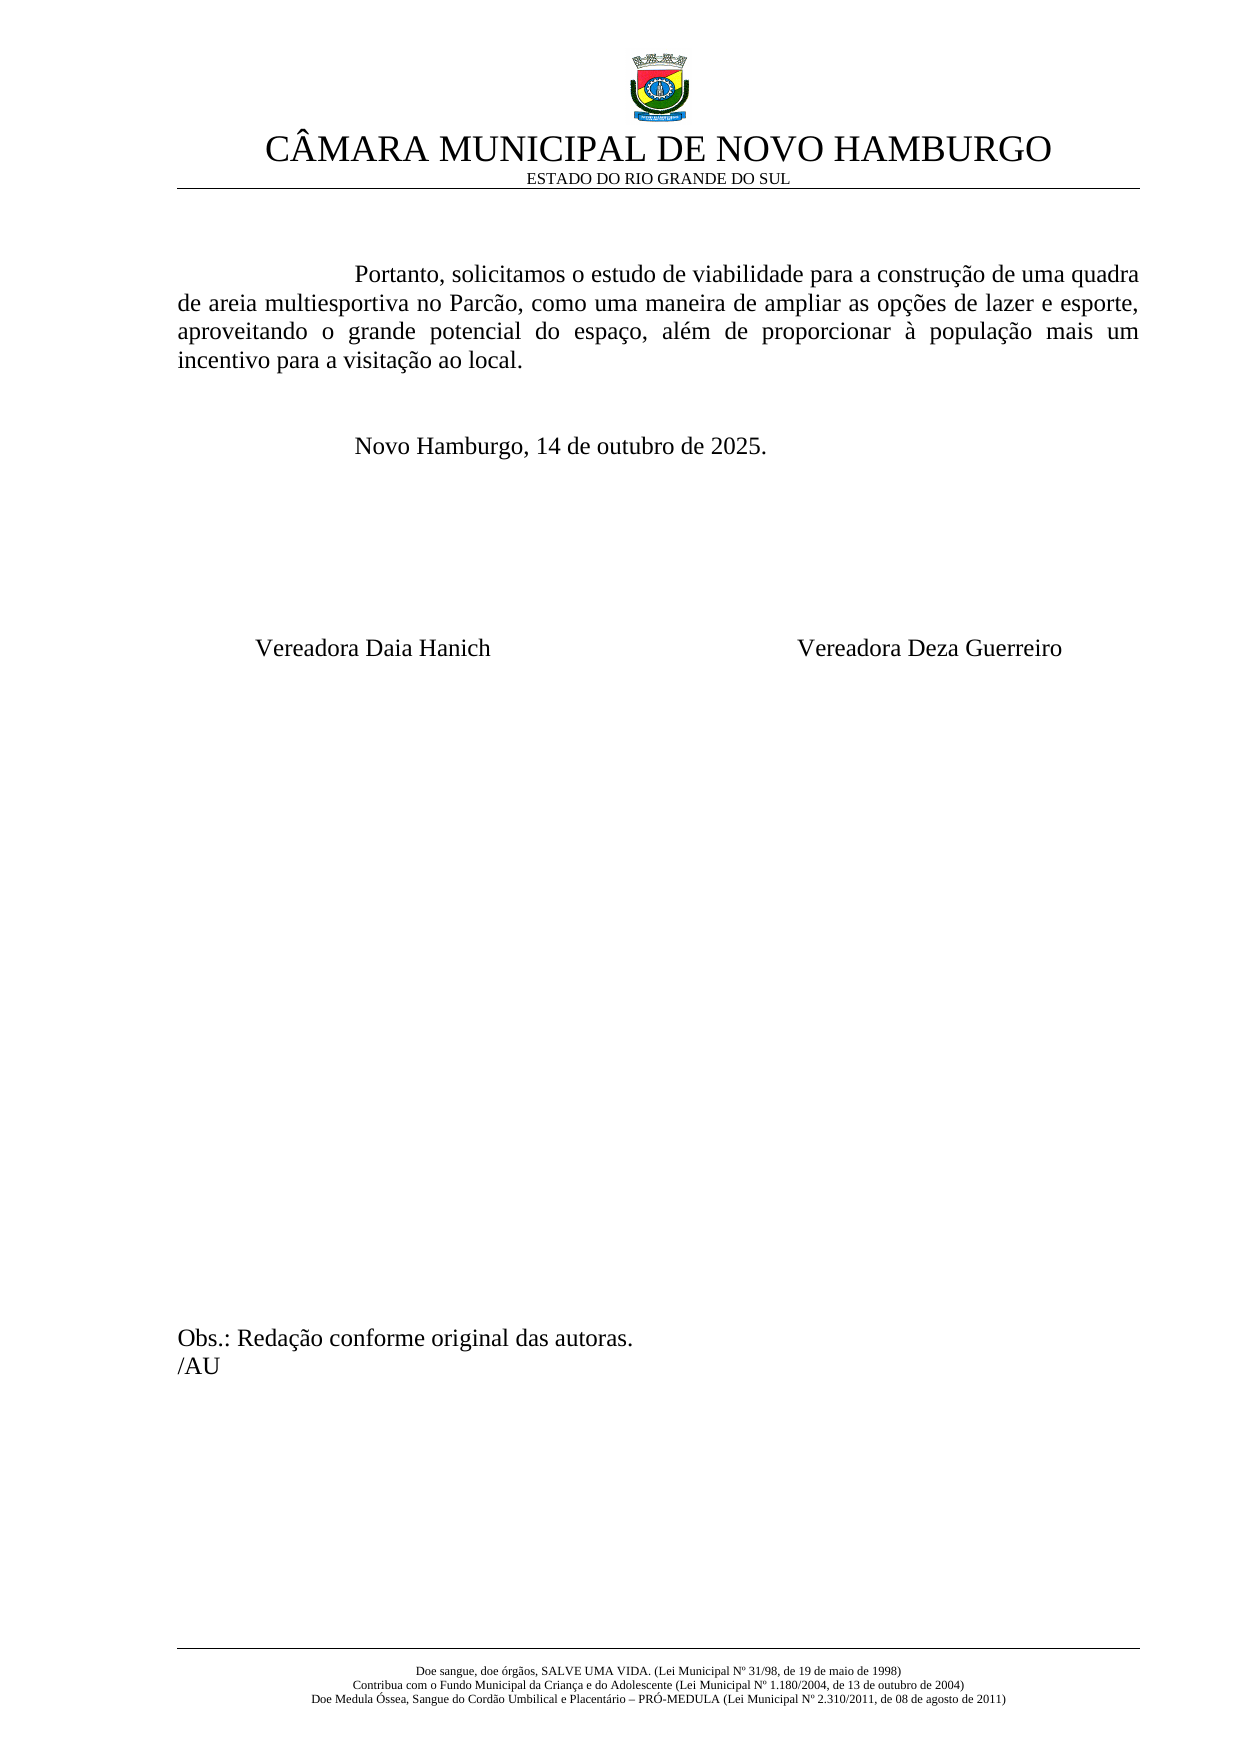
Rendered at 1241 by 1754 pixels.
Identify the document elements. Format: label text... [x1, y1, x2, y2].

text Obs.: Redação conforme original das autoras. [177, 1323, 1140, 1351]
text Vereadora Daia Hanich Vereadora Deza Guerreiro [177, 633, 1140, 661]
picture [625, 48, 692, 125]
text /AU [177, 1351, 1140, 1380]
text Portanto, solicitamos o estudo de viabilidade para a construção de uma quadra de areia multiesportiva no Parcão, como uma maneira de ampliar as opções de lazer e esporte, aproveitando o grande potencial do espaço, além de proporcionar à população mais um incentivo para a visitação ao local. [177, 259, 1140, 374]
text Novo Hamburgo, 14 de outubro de 2025. [177, 431, 1140, 460]
